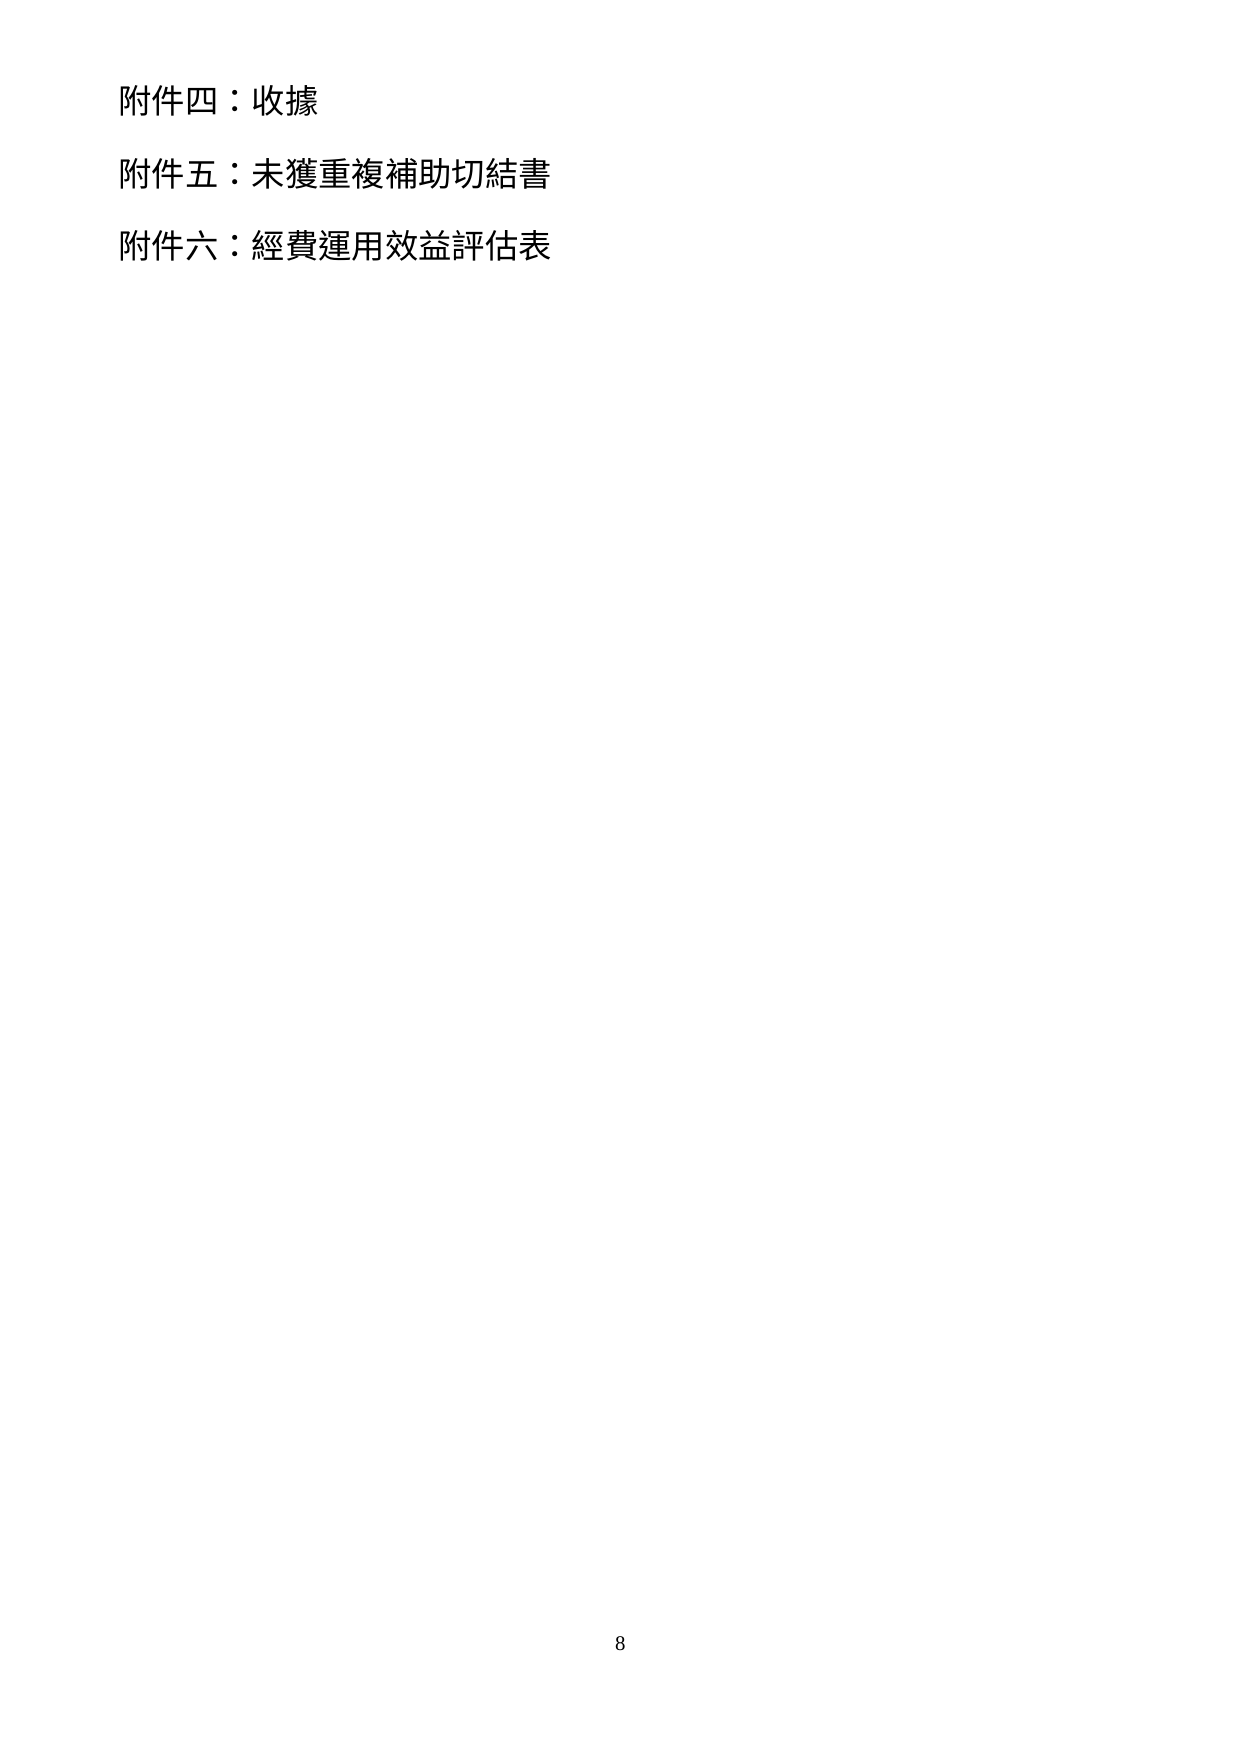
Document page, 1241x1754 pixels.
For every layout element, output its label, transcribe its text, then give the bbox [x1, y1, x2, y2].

text 附件六：經費運用效益評估表 [118, 219, 1122, 268]
text 附件五：未獲重複補助切結書 [118, 147, 1122, 196]
text 附件四：收據 [118, 75, 1122, 123]
